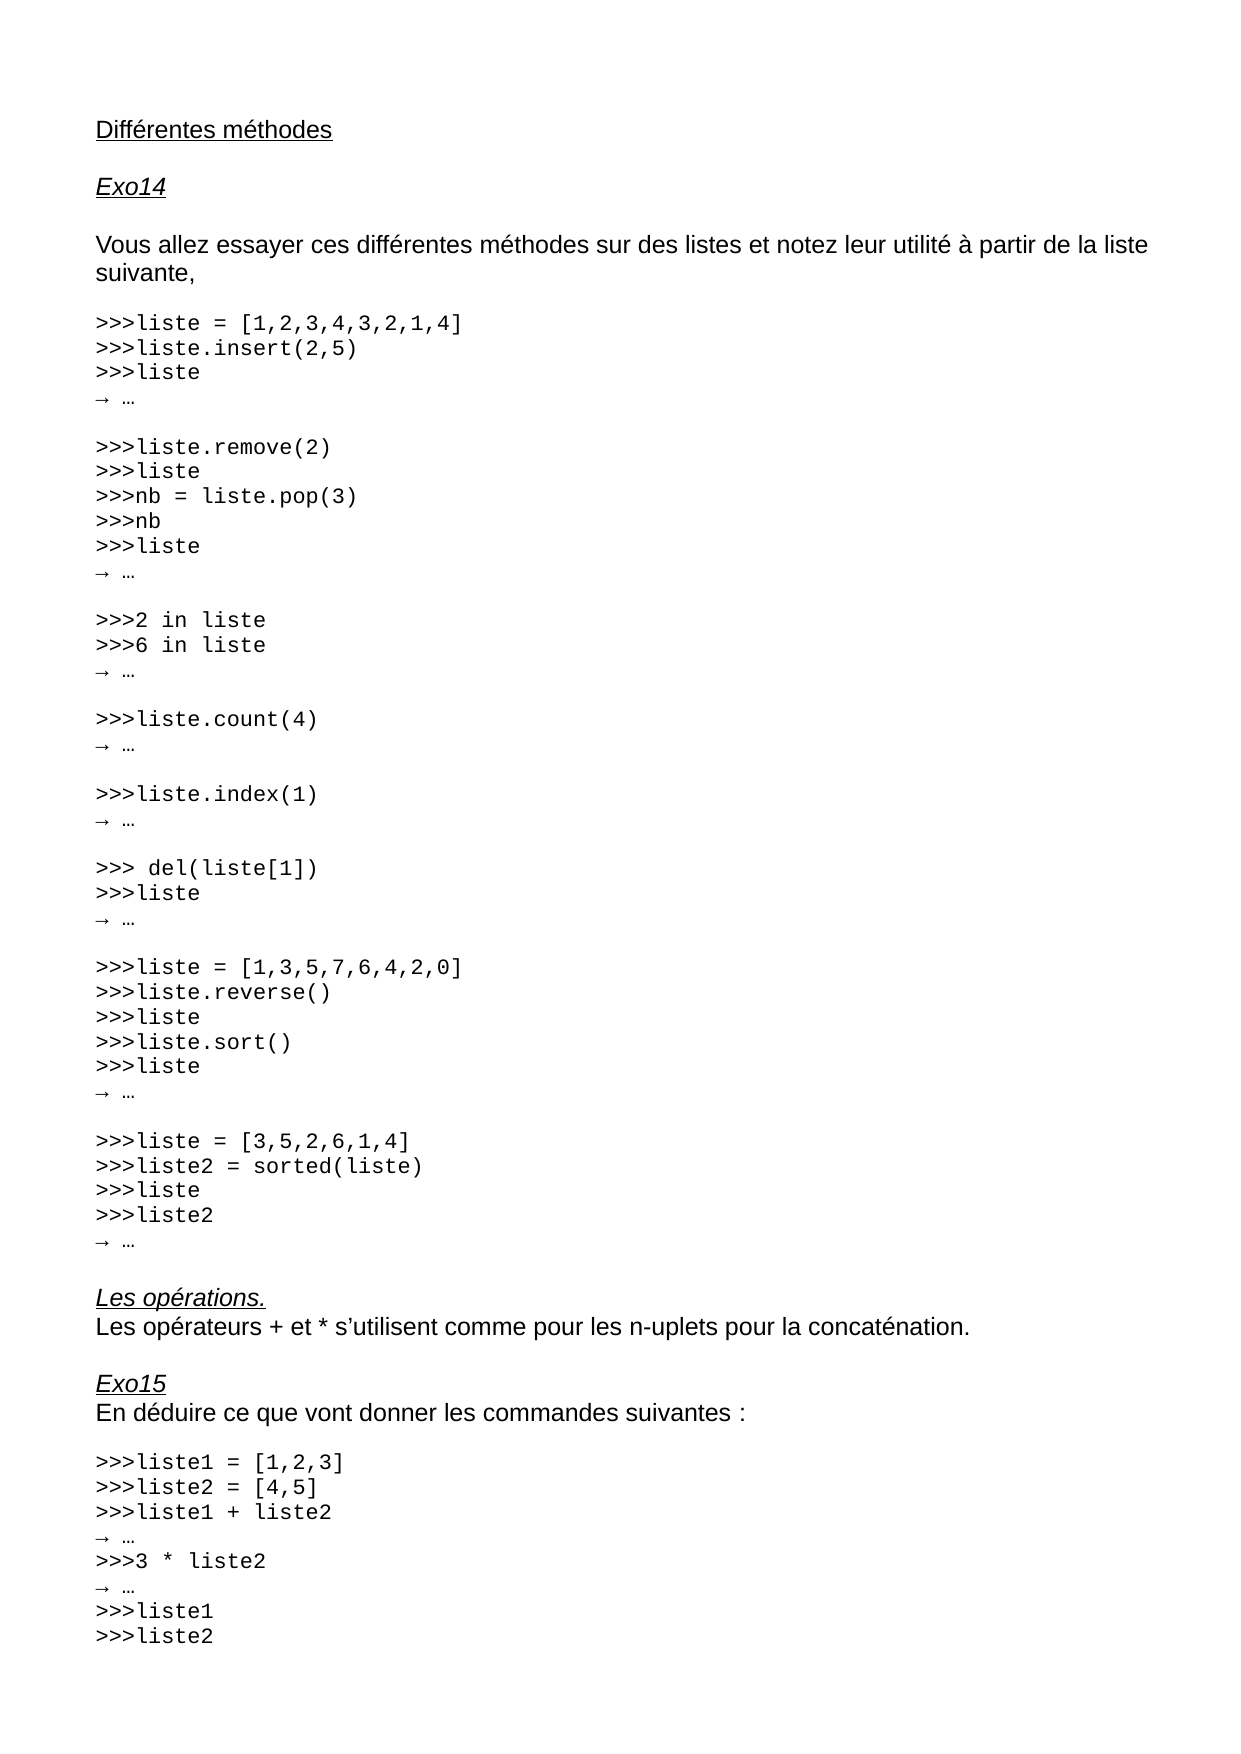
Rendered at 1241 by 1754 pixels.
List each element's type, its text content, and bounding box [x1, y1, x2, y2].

text >>>liste [95, 535, 1153, 560]
text >>>liste [95, 362, 1153, 386]
text → … [95, 386, 1153, 411]
text >>>liste1 [95, 1600, 1153, 1625]
text >>>2 in liste [95, 609, 1153, 634]
text >>>liste [95, 882, 1153, 907]
text >>>liste [95, 1006, 1153, 1031]
text >>>liste = [1,2,3,4,3,2,1,4] [95, 312, 1153, 337]
text >>>liste.index(1) [95, 783, 1153, 808]
text >>>liste.remove(2) [95, 436, 1153, 461]
text → … [95, 1526, 1153, 1551]
text >>>3 * liste2 [95, 1551, 1153, 1575]
text >>>liste [95, 1056, 1153, 1081]
text >>>liste.reverse() [95, 981, 1153, 1006]
text → … [95, 808, 1153, 833]
text → … [95, 560, 1153, 585]
text Exo15 [95, 1369, 1153, 1398]
text >>>liste.sort() [95, 1031, 1153, 1056]
text → … [95, 733, 1153, 758]
text >>>liste1 + liste2 [95, 1501, 1153, 1526]
text >>>liste2 = sorted(liste) [95, 1155, 1153, 1180]
text → … [95, 1575, 1153, 1600]
text >>>6 in liste [95, 634, 1153, 659]
text Les opérations. [95, 1283, 1153, 1312]
text >>>nb = liste.pop(3) [95, 486, 1153, 510]
text >>>liste.count(4) [95, 709, 1153, 733]
text → … [95, 907, 1153, 932]
text Différentes méthodes [95, 115, 1153, 143]
text >>>liste2 = [4,5] [95, 1476, 1153, 1501]
text >>>liste = [3,5,2,6,1,4] [95, 1130, 1153, 1155]
text → … [95, 659, 1153, 684]
text En déduire ce que vont donner les commandes suivantes : [95, 1398, 1153, 1427]
text >>>liste2 [95, 1625, 1153, 1650]
text → … [95, 1229, 1153, 1254]
text >>>liste2 [95, 1204, 1153, 1229]
text >>>liste = [1,3,5,7,6,4,2,0] [95, 957, 1153, 981]
text Les opérateurs + et * s’utilisent comme pour les n-uplets pour la concaténation. [95, 1312, 1153, 1340]
text → … [95, 1081, 1153, 1105]
text >>> del(liste[1]) [95, 857, 1153, 882]
text >>>liste.insert(2,5) [95, 337, 1153, 362]
text >>>liste [95, 1180, 1153, 1204]
text Exo14 [95, 172, 1153, 201]
text >>>liste1 = [1,2,3] [95, 1451, 1153, 1476]
text >>>liste [95, 461, 1153, 486]
text >>>nb [95, 510, 1153, 535]
text Vous allez essayer ces différentes méthodes sur des listes et notez leur utilité à partir de la liste suivante, [95, 230, 1153, 287]
